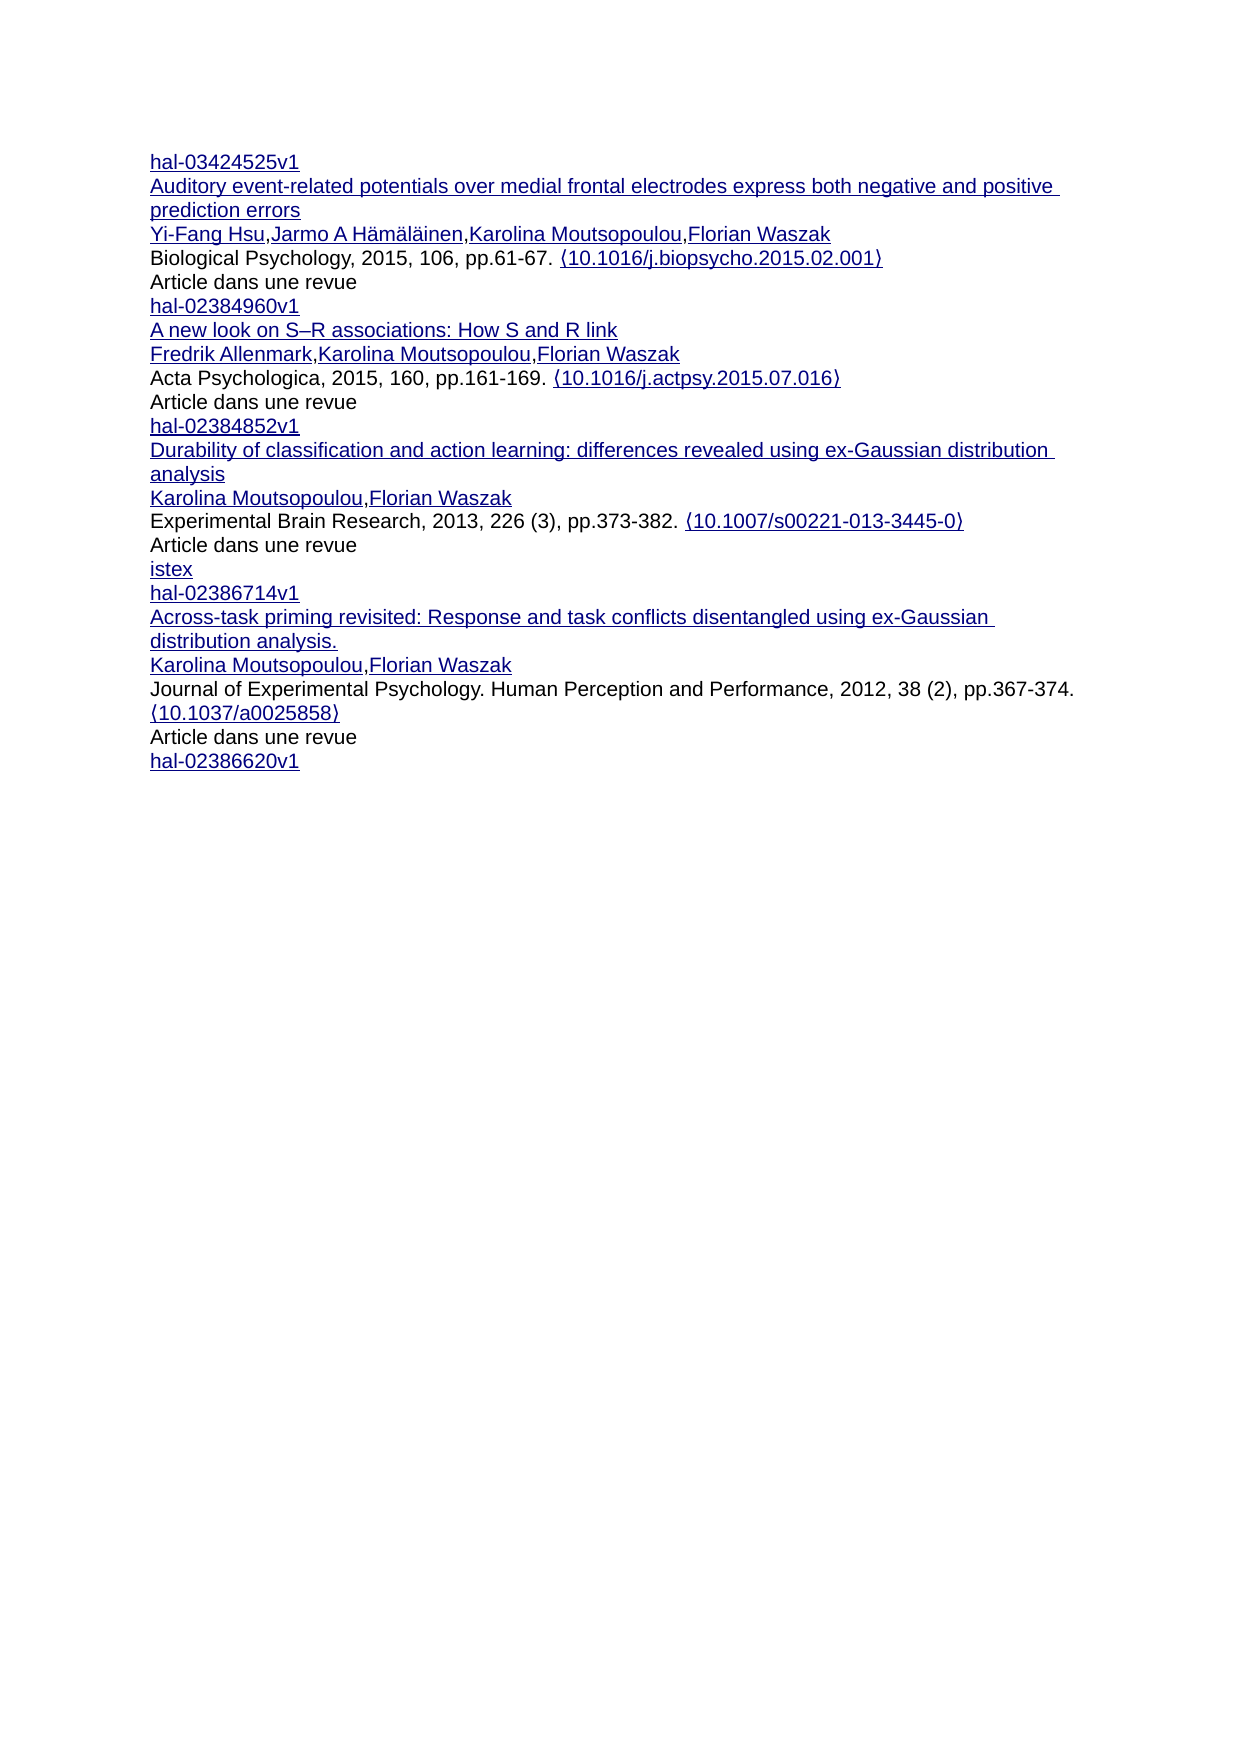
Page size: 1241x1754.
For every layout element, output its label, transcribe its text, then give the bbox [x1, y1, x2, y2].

table_cell Across-task priming revisited: Response and task conflicts disentangled using ex-Gaussian distribution analysis. Karolina Moutsopoulou,Florian Waszak Journal of Experimental Psychology. Human Perception and Performance, 2012, 38 (2), pp.367-374. ⟨10.1037/a0025858⟩ Article dans une revue hal-02386620v1 [150, 605, 1090, 773]
table_cell Stimulus–classification and stimulus–action associations: Effects of repetition learning and durability Karolina Moutsopoulou,Florian Waszak,Qing Yang,Andrea Desantis Quarterly Journal of Experimental Psychology, 2015, 68 (9), pp.1744-1757. ⟨10.1080/17470218.2014.984232⟩ Article dans une revue hal-03424525v1 [150, 150, 1090, 174]
table_cell A new look on S–R associations: How S and R link Fredrik Allenmark,Karolina Moutsopoulou,Florian Waszak Acta Psychologica, 2015, 160, pp.161-169. ⟨10.1016/j.actpsy.2015.07.016⟩ Article dans une revue hal-02384852v1 [150, 318, 1090, 437]
table_cell Durability of classification and action learning: differences revealed using ex-Gaussian distribution analysis Karolina Moutsopoulou,Florian Waszak Experimental Brain Research, 2013, 226 (3), pp.373-382. ⟨10.1007/s00221-013-3445-0⟩ Article dans une revue istex hal-02386714v1 [150, 438, 1090, 605]
table_cell Auditory event-related potentials over medial frontal electrodes express both negative and positive prediction errors Yi-Fang Hsu,Jarmo A Hämäläinen,Karolina Moutsopoulou,Florian Waszak Biological Psychology, 2015, 106, pp.61-67. ⟨10.1016/j.biopsycho.2015.02.001⟩ Article dans une revue hal-02384960v1 [150, 174, 1090, 318]
